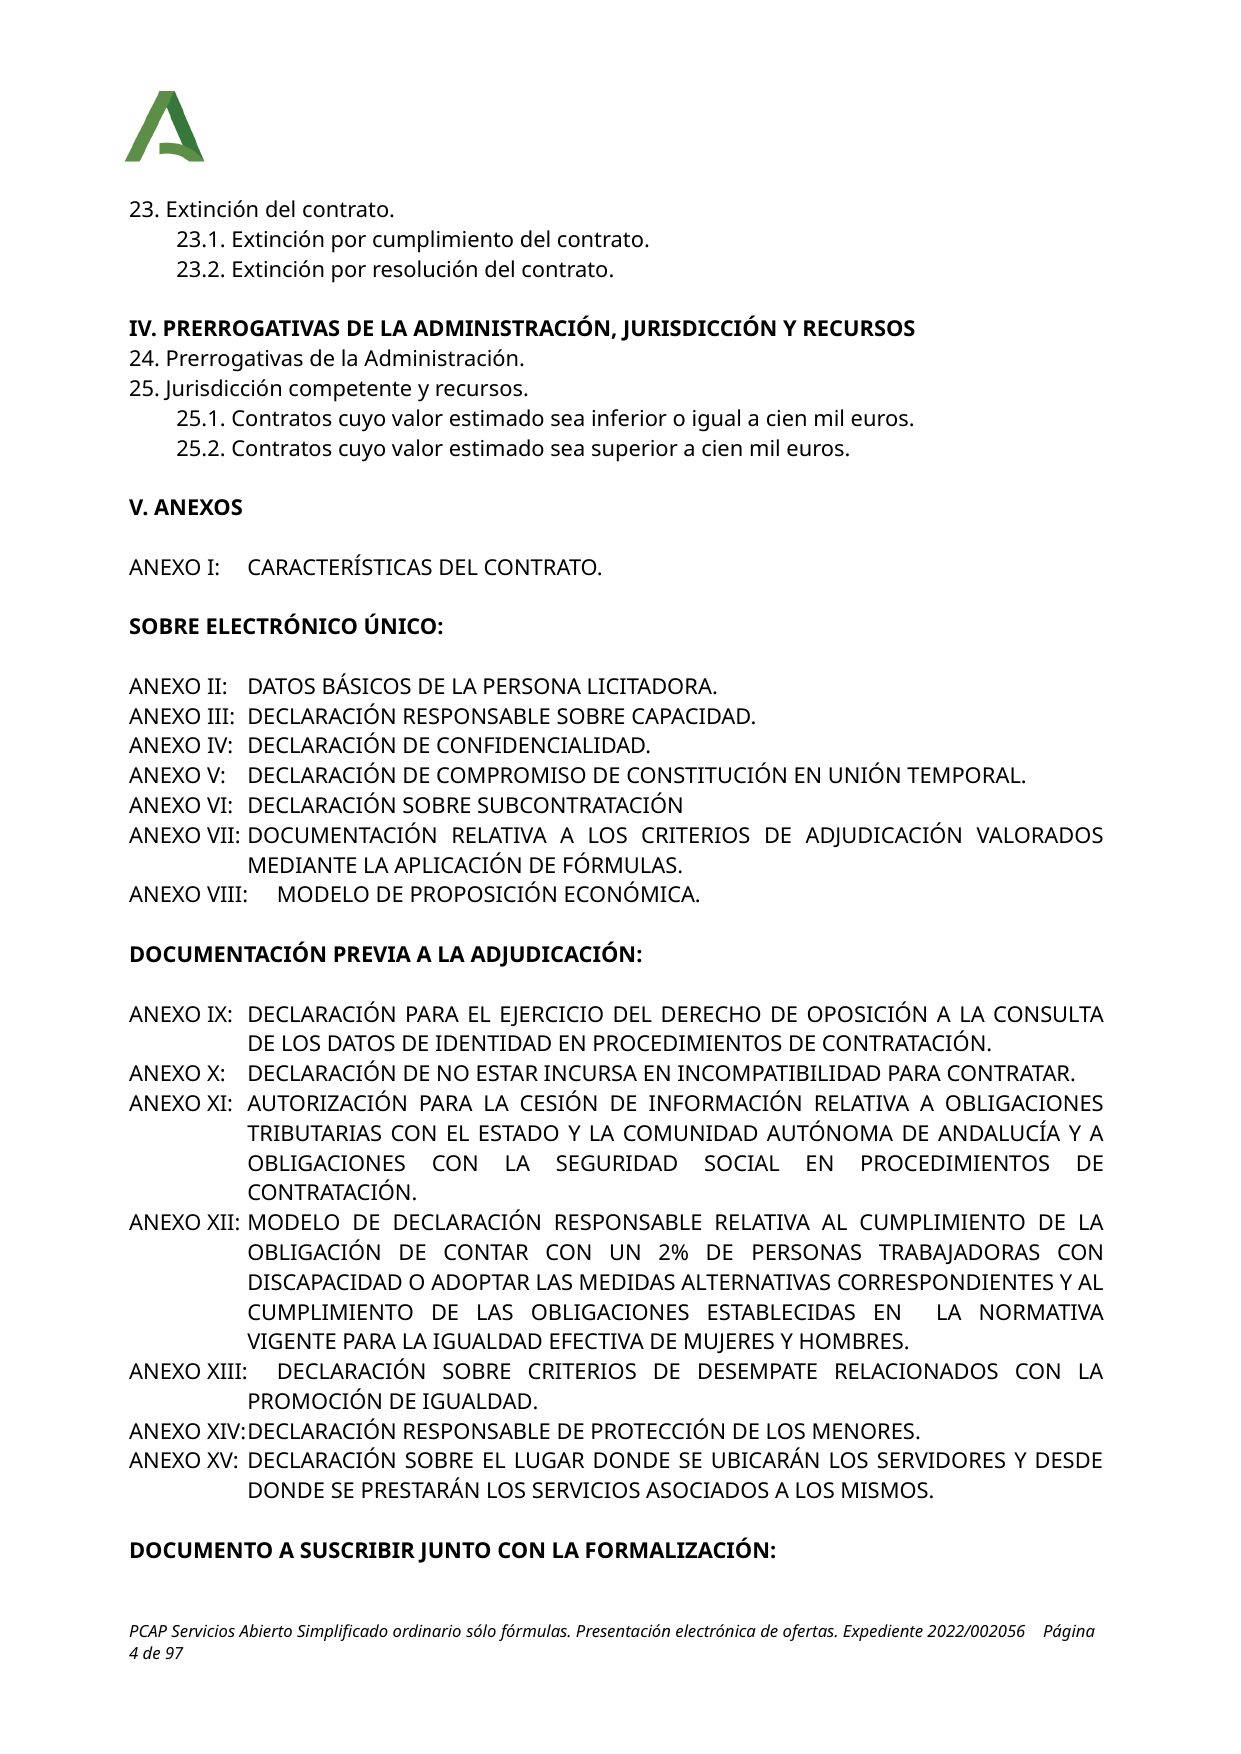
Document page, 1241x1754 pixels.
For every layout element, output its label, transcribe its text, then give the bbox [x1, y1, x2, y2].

text ANEXO II: DATOS BÁSICOS DE LA PERSONA LICITADORA. [129, 671, 1104, 701]
text ANEXO XI: AUTORIZACIÓN PARA LA CESIÓN DE INFORMACIÓN RELATIVA A OBLIGACIONES TRIBUTARIAS CON EL ESTADO Y LA COMUNIDAD AUTÓNOMA DE ANDALUCÍA Y A OBLIGACIONES CON LA SEGURIDAD SOCIAL EN PROCEDIMIENTOS DE CONTRATACIÓN. [129, 1088, 1104, 1207]
text ANEXO VIII: MODELO DE PROPOSICIÓN ECONÓMICA. [129, 879, 1104, 909]
text DOCUMENTO A SUSCRIBIR JUNTO CON LA FORMALIZACIÓN: [129, 1535, 1104, 1565]
text ANEXO VI: DECLARACIÓN SOBRE SUBCONTRATACIÓN [129, 790, 1104, 820]
text 25.1. Contratos cuyo valor estimado sea inferior o igual a cien mil euros. [129, 403, 1104, 433]
text IV. PRERROGATIVAS DE LA ADMINISTRACIÓN, JURISDICCIÓN Y RECURSOS [129, 313, 1104, 343]
text ANEXO III: DECLARACIÓN RESPONSABLE SOBRE CAPACIDAD. [129, 701, 1104, 731]
text ANEXO X: DECLARACIÓN DE NO ESTAR INCURSA EN INCOMPATIBILIDAD PARA CONTRATAR. [129, 1058, 1104, 1088]
text 23.1. Extinción por cumplimiento del contrato. [129, 224, 1104, 254]
text 25. Jurisdicción competente y recursos. [129, 373, 1104, 403]
text 24. Prerrogativas de la Administración. [129, 343, 1104, 373]
text ANEXO V: DECLARACIÓN DE COMPROMISO DE CONSTITUCIÓN EN UNIÓN TEMPORAL. [129, 760, 1104, 790]
picture [120, 86, 209, 166]
text ANEXO XV: DECLARACIÓN SOBRE EL LUGAR DONDE SE UBICARÁN LOS SERVIDORES Y DESDE DONDE SE PRESTARÁN LOS SERVICIOS ASOCIADOS A LOS MISMOS. [129, 1446, 1104, 1505]
text 25.2. Contratos cuyo valor estimado sea superior a cien mil euros. [129, 433, 1104, 462]
text ANEXO XIV: DECLARACIÓN RESPONSABLE DE PROTECCIÓN DE LOS MENORES. [129, 1416, 1104, 1446]
text ANEXO VII: DOCUMENTACIÓN RELATIVA A LOS CRITERIOS DE ADJUDICACIÓN VALORADOS MEDIANTE LA APLICACIÓN DE FÓRMULAS. [129, 820, 1104, 879]
text ANEXO XII: MODELO DE DECLARACIÓN RESPONSABLE RELATIVA AL CUMPLIMIENTO DE LA OBLIGACIÓN DE CONTAR CON UN 2% DE PERSONAS TRABAJADORAS CON DISCAPACIDAD O ADOPTAR LAS MEDIDAS ALTERNATIVAS CORRESPONDIENTES Y AL CUMPLIMIENTO DE LAS OBLIGACIONES ESTABLECIDAS EN LA NORMATIVA VIGENTE PARA LA IGUALDAD EFECTIVA DE MUJERES Y HOMBRES. [129, 1207, 1104, 1356]
text ANEXO I: CARACTERÍSTICAS DEL CONTRATO. [129, 552, 1104, 582]
text V. ANEXOS [129, 492, 1104, 522]
text DOCUMENTACIÓN PREVIA A LA ADJUDICACIÓN: [129, 939, 1104, 969]
text SOBRE ELECTRÓNICO ÚNICO: [129, 611, 1104, 641]
text ANEXO IV: DECLARACIÓN DE CONFIDENCIALIDAD. [129, 731, 1104, 760]
text 23. Extinción del contrato. [129, 194, 1104, 224]
text ANEXO XIII: DECLARACIÓN SOBRE CRITERIOS DE DESEMPATE RELACIONADOS CON LA PROMOCIÓN DE IGUALDAD. [129, 1356, 1104, 1416]
text 23.2. Extinción por resolución del contrato. [129, 254, 1104, 284]
text ANEXO IX: DECLARACIÓN PARA EL EJERCICIO DEL DERECHO DE OPOSICIÓN A LA CONSULTA DE LOS DATOS DE IDENTIDAD EN PROCEDIMIENTOS DE CONTRATACIÓN. [129, 999, 1104, 1058]
